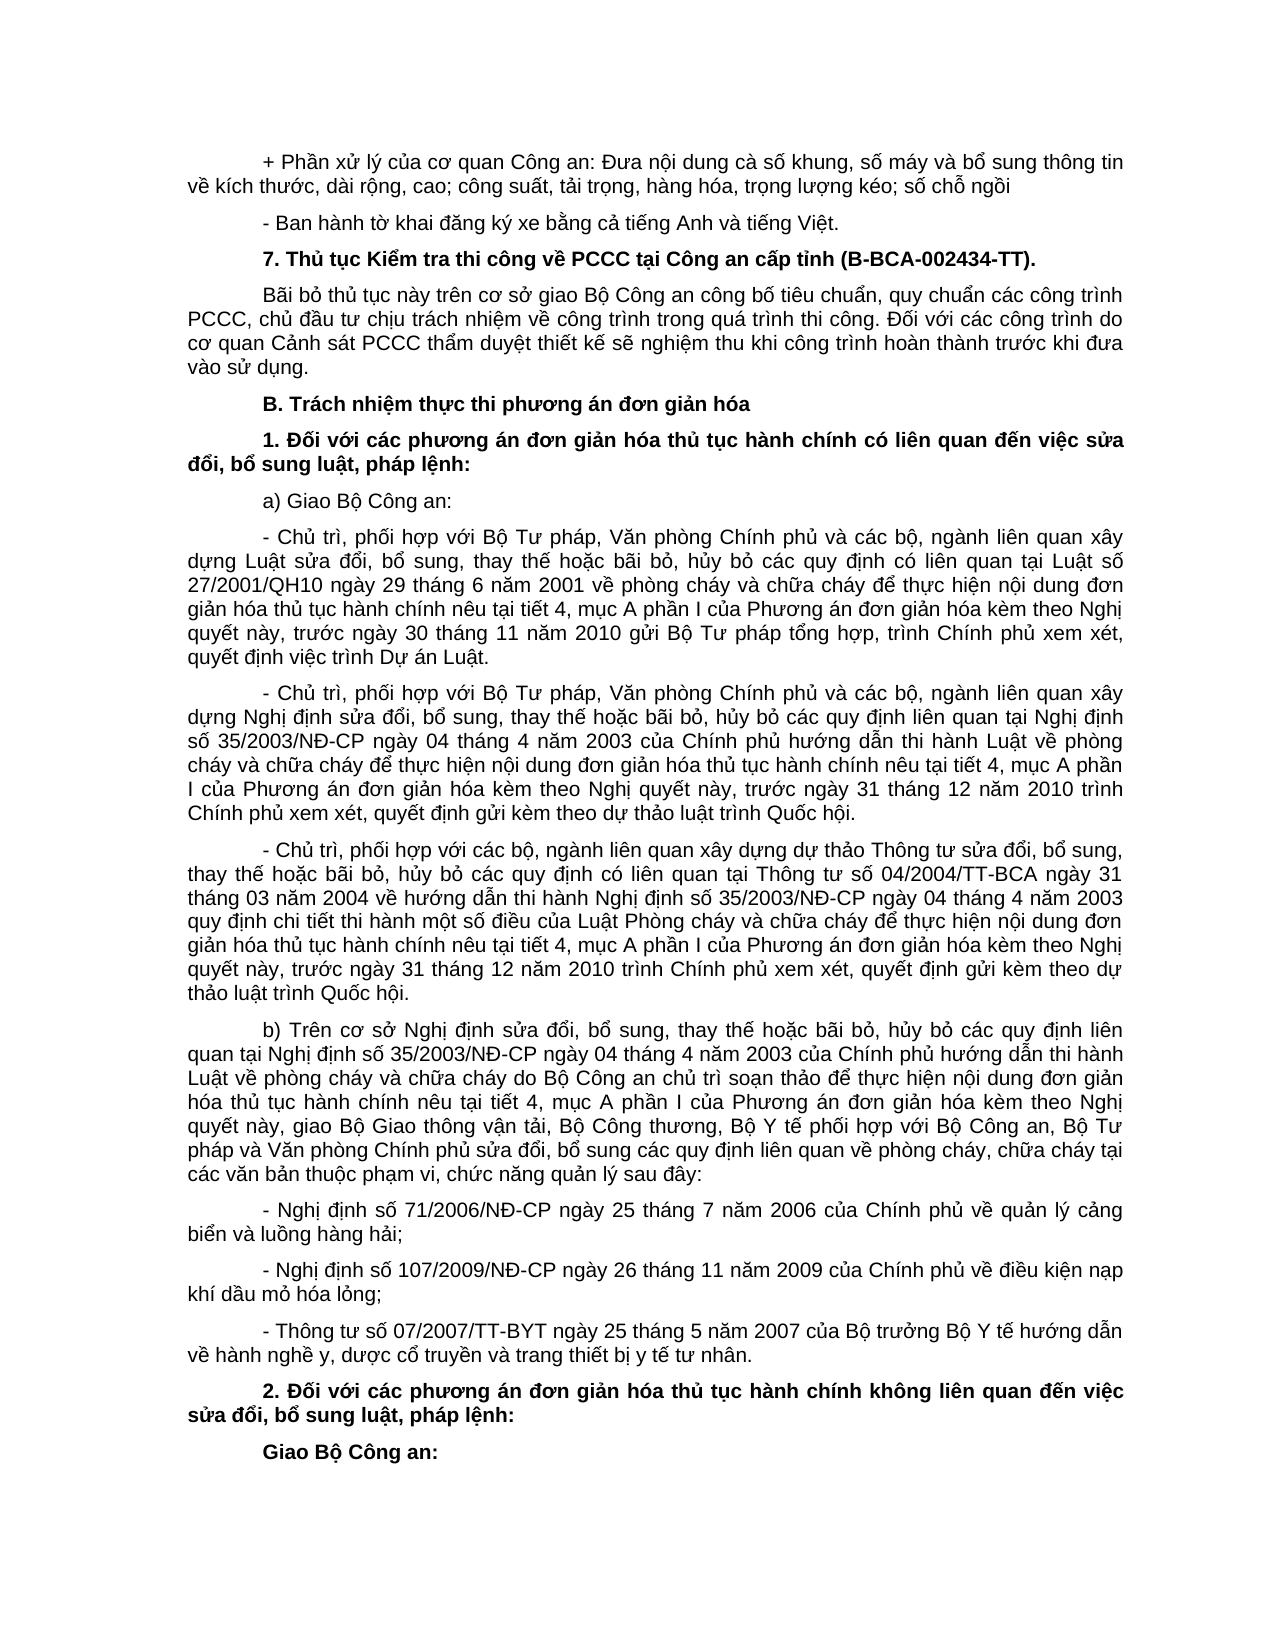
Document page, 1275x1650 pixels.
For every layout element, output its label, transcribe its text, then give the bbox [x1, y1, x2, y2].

text 7. Thủ tục Kiểm tra thi công về PCCC tại Công an cấp tỉnh (B-BCA-002434-TT). [187, 247, 1125, 271]
text 1. Đối với các phương án đơn giản hóa thủ tục hành chính có liên quan đến việc sửa đổi, bổ sung luật, pháp lệnh: [187, 428, 1125, 476]
text Bãi bỏ thủ tục này trên cơ sở giao Bộ Công an công bố tiêu chuẩn, quy chuẩn các công trình PCCC, chủ đầu tư chịu trách nhiệm về công trình trong quá trình thi công. Đối với các công trình do cơ quan Cảnh sát PCCC thẩm duyệt thiết kế sẽ nghiệm thu khi công trình hoàn thành trước khi đưa vào sử dụng. [187, 283, 1125, 379]
text + Phần xử lý của cơ quan Công an: Đưa nội dung cà số khung, số máy và bổ sung thông tin về kích thước, dài rộng, cao; công suất, tải trọng, hàng hóa, trọng lượng kéo; số chỗ ngồi [187, 150, 1125, 198]
text b) Trên cơ sở Nghị định sửa đổi, bổ sung, thay thế hoặc bãi bỏ, hủy bỏ các quy định liên quan tại Nghị định số 35/2003/NĐ-CP ngày 04 tháng 4 năm 2003 của Chính phủ hướng dẫn thi hành Luật về phòng cháy và chữa cháy do Bộ Công an chủ trì soạn thảo để thực hiện nội dung đơn giản hóa thủ tục hành chính nêu tại tiết 4, mục A phần I của Phương án đơn giản hóa kèm theo Nghị quyết này, giao Bộ Giao thông vận tải, Bộ Công thương, Bộ Y tế phối hợp với Bộ Công an, Bộ Tư pháp và Văn phòng Chính phủ sửa đổi, bổ sung các quy định liên quan về phòng cháy, chữa cháy tại các văn bản thuộc phạm vi, chức năng quản lý sau đây: [187, 1018, 1125, 1185]
text - Nghị định số 71/2006/NĐ-CP ngày 25 tháng 7 năm 2006 của Chính phủ về quản lý cảng biển và luồng hàng hải; [187, 1198, 1125, 1246]
text - Chủ trì, phối hợp với các bộ, ngành liên quan xây dựng dự thảo Thông tư sửa đổi, bổ sung, thay thế hoặc bãi bỏ, hủy bỏ các quy định có liên quan tại Thông tư số 04/2004/TT-BCA ngày 31 tháng 03 năm 2004 về hướng dẫn thi hành Nghị định số 35/2003/NĐ-CP ngày 04 tháng 4 năm 2003 quy định chi tiết thi hành một số điều của Luật Phòng cháy và chữa cháy để thực hiện nội dung đơn giản hóa thủ tục hành chính nêu tại tiết 4, mục A phần I của Phương án đơn giản hóa kèm theo Nghị quyết này, trước ngày 31 tháng 12 năm 2010 trình Chính phủ xem xét, quyết định gửi kèm theo dự thảo luật trình Quốc hội. [187, 837, 1125, 1005]
text - Nghị định số 107/2009/NĐ-CP ngày 26 tháng 11 năm 2009 của Chính phủ về điều kiện nạp khí dầu mỏ hóa lỏng; [187, 1258, 1125, 1306]
text - Thông tư số 07/2007/TT-BYT ngày 25 tháng 5 năm 2007 của Bộ trưởng Bộ Y tế hướng dẫn về hành nghề y, dược cổ truyền và trang thiết bị y tế tư nhân. [187, 1319, 1125, 1367]
text B. Trách nhiệm thực thi phương án đơn giản hóa [187, 392, 1125, 416]
text - Chủ trì, phối hợp với Bộ Tư pháp, Văn phòng Chính phủ và các bộ, ngành liên quan xây dựng Nghị định sửa đổi, bổ sung, thay thế hoặc bãi bỏ, hủy bỏ các quy định liên quan tại Nghị định số 35/2003/NĐ-CP ngày 04 tháng 4 năm 2003 của Chính phủ hướng dẫn thi hành Luật về phòng cháy và chữa cháy để thực hiện nội dung đơn giản hóa thủ tục hành chính nêu tại tiết 4, mục A phần I của Phương án đơn giản hóa kèm theo Nghị quyết này, trước ngày 31 tháng 12 năm 2010 trình Chính phủ xem xét, quyết định gửi kèm theo dự thảo luật trình Quốc hội. [187, 681, 1125, 825]
text - Ban hành tờ khai đăng ký xe bằng cả tiếng Anh và tiếng Việt. [187, 210, 1125, 234]
text a) Giao Bộ Công an: [187, 488, 1125, 512]
text - Chủ trì, phối hợp với Bộ Tư pháp, Văn phòng Chính phủ và các bộ, ngành liên quan xây dựng Luật sửa đổi, bổ sung, thay thế hoặc bãi bỏ, hủy bỏ các quy định có liên quan tại Luật số 27/2001/QH10 ngày 29 tháng 6 năm 2001 về phòng cháy và chữa cháy để thực hiện nội dung đơn giản hóa thủ tục hành chính nêu tại tiết 4, mục A phần I của Phương án đơn giản hóa kèm theo Nghị quyết này, trước ngày 30 tháng 11 năm 2010 gửi Bộ Tư pháp tổng hợp, trình Chính phủ xem xét, quyết định việc trình Dự án Luật. [187, 525, 1125, 669]
text Giao Bộ Công an: [187, 1439, 1125, 1463]
text 2. Đối với các phương án đơn giản hóa thủ tục hành chính không liên quan đến việc sửa đổi, bổ sung luật, pháp lệnh: [187, 1379, 1125, 1427]
